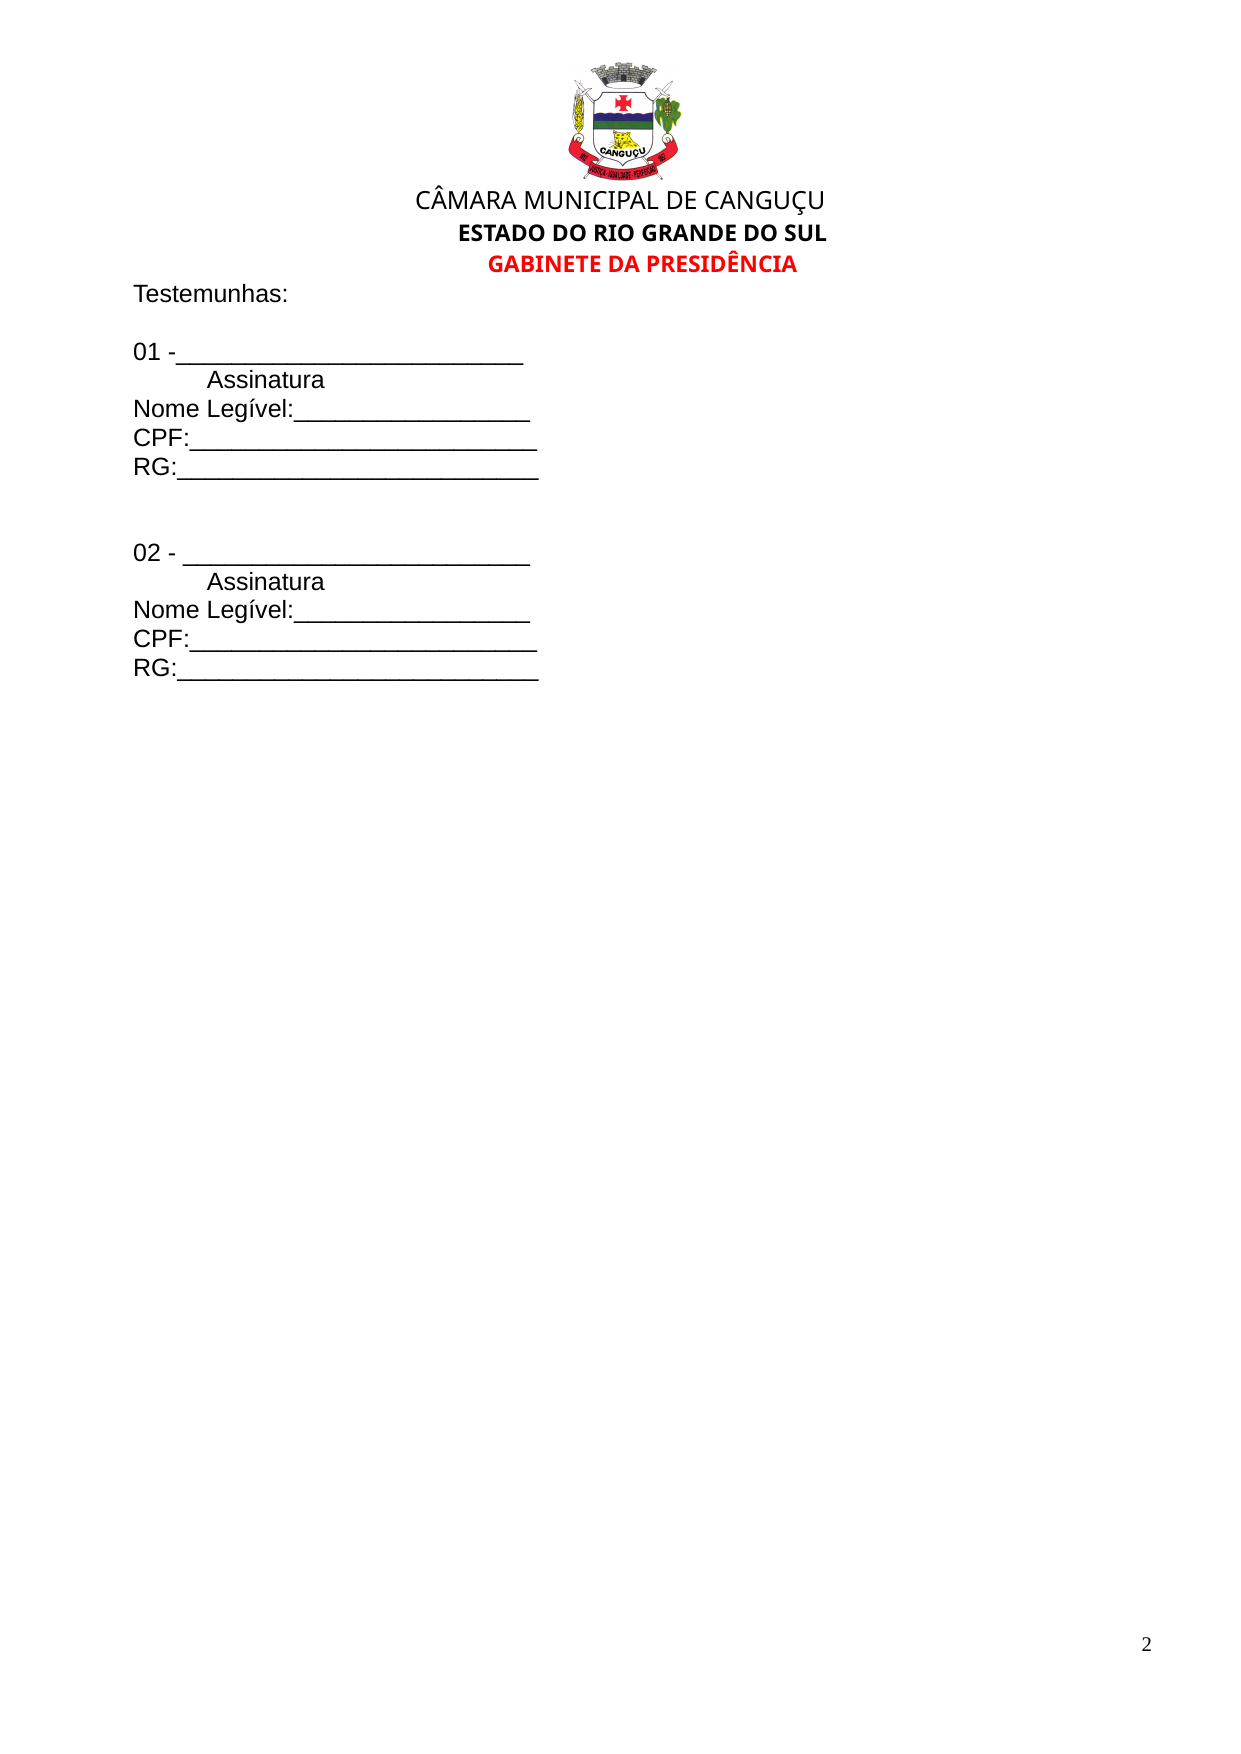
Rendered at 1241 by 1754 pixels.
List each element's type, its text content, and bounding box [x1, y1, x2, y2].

text Assinatura [133, 567, 1152, 595]
picture [564, 59, 683, 183]
text 02 - _________________________ [133, 538, 1152, 567]
text RG:__________________________ [133, 653, 1152, 682]
text Nome Legível:_________________ [133, 595, 1152, 624]
text RG:__________________________ [133, 452, 1152, 480]
text CPF:_________________________ [133, 624, 1152, 653]
text Testemunhas: [133, 279, 1152, 308]
text 01 -_________________________ [133, 337, 1152, 365]
text Assinatura [133, 365, 1152, 394]
text Nome Legível:_________________ [133, 394, 1152, 423]
text CPF:_________________________ [133, 423, 1152, 452]
